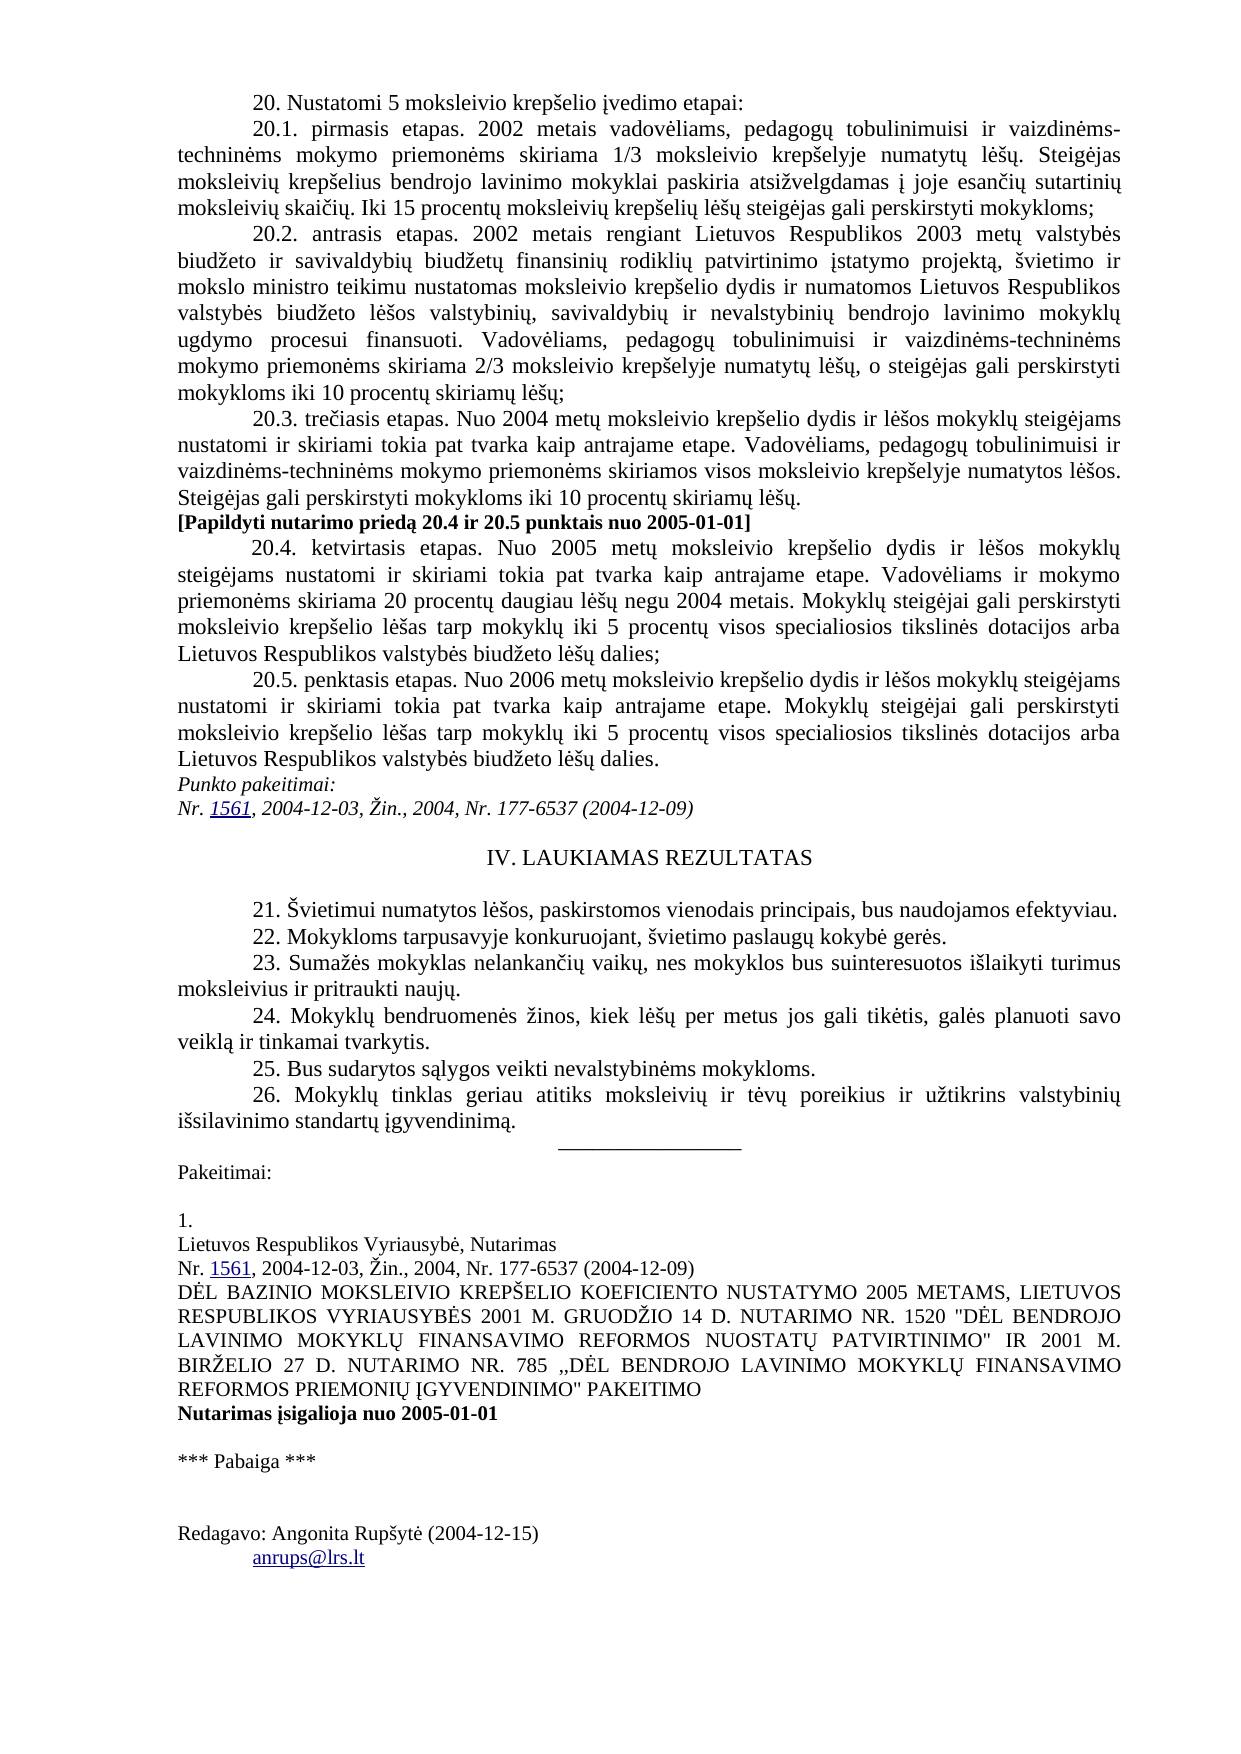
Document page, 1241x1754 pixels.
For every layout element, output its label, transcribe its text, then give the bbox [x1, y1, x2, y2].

text 1. [177, 1208, 1122, 1232]
text 20.5. penktasis etapas. Nuo 2006 metų moksleivio krepšelio dydis ir lėšos mokyklų steigėjams nustatomi ir skiriami tokia pat tvarka kaip antrajame etape. Mokyklų steigėjai gali perskirstyti moksleivio krepšelio lėšas tarp mokyklų iki 5 procentų visos specialiosios tikslinės dotacijos arba Lietuvos Respublikos valstybės biudžeto lėšų dalies. [177, 666, 1122, 772]
text Pakeitimai: [177, 1160, 1122, 1184]
text Nr. 1561, 2004-12-03, Žin., 2004, Nr. 177-6537 (2004-12-09) [177, 796, 1122, 820]
text 22. Mokykloms tarpusavyje konkuruojant, švietimo paslaugų kokybė gerės. [177, 923, 1122, 949]
text Nutarimas įsigalioja nuo 2005-01-01 [177, 1401, 1122, 1425]
text 26. Mokyklų tinklas geriau atitiks moksleivių ir tėvų poreikius ir užtikrins valstybinių išsilavinimo standartų įgyvendinimą. [177, 1081, 1122, 1134]
text anrups@lrs.lt [177, 1545, 1122, 1569]
text 20.4. ketvirtasis etapas. Nuo 2005 metų moksleivio krepšelio dydis ir lėšos mokyklų steigėjams nustatomi ir skiriami tokia pat tvarka kaip antrajame etape. Vadovėliams ir mokymo priemonėms skiriama 20 procentų daugiau lėšų negu 2004 metais. Mokyklų steigėjai gali perskirstyti moksleivio krepšelio lėšas tarp mokyklų iki 5 procentų visos specialiosios tikslinės dotacijos arba Lietuvos Respublikos valstybės biudžeto lėšų dalies; [177, 534, 1122, 666]
text 23. Sumažės mokyklas nelankančių vaikų, nes mokyklos bus suinteresuotos išlaikyti turimus moksleivius ir pritraukti naujų. [177, 949, 1122, 1002]
text 25. Bus sudarytos sąlygos veikti nevalstybinėms mokykloms. [177, 1054, 1122, 1081]
text 24. Mokyklų bendruomenės žinos, kiek lėšų per metus jos gali tikėtis, galės planuoti savo veiklą ir tinkamai tvarkytis. [177, 1002, 1122, 1054]
text DĖL BAZINIO MOKSLEIVIO KREPŠELIO KOEFICIENTO NUSTATYMO 2005 METAMS, LIETUVOS RESPUBLIKOS VYRIAUSYBĖS 2001 M. GRUODŽIO 14 D. NUTARIMO NR. 1520 "DĖL BENDROJO LAVINIMO MOKYKLŲ FINANSAVIMO REFORMOS NUOSTATŲ PATVIRTINIMO" IR 2001 M. BIRŽELIO 27 D. NUTARIMO NR. 785 ,,DĖL BENDROJO LAVINIMO MOKYKLŲ FINANSAVIMO REFORMOS PRIEMONIŲ ĮGYVENDINIMO" PAKEITIMO [177, 1280, 1122, 1401]
subtitle IV. Laukiamas rezultatas [177, 844, 1122, 870]
text 20. Nustatomi 5 moksleivio krepšelio įvedimo etapai: [177, 89, 1122, 115]
text Nr. 1561, 2004-12-03, Žin., 2004, Nr. 177-6537 (2004-12-09) [177, 1256, 1122, 1280]
text –––––––––––––––– [177, 1134, 1122, 1160]
text 21. Švietimui numatytos lėšos, paskirstomos vienodais principais, bus naudojamos efektyviau. [177, 896, 1122, 923]
text 20.3. trečiasis etapas. Nuo 2004 metų moksleivio krepšelio dydis ir lėšos mokyklų steigėjams nustatomi ir skiriami tokia pat tvarka kaip antrajame etape. Vadovėliams, pedagogų tobulinimuisi ir vaizdinėms-techninėms mokymo priemonėms skiriamos visos moksleivio krepšelyje numatytos lėšos. Steigėjas gali perskirstyti mokykloms iki 10 procentų skiriamų lėšų. [177, 405, 1122, 510]
text 20.1. pirmasis etapas. 2002 metais vadovėliams, pedagogų tobulinimuisi ir vaizdinėms-techninėms mokymo priemonėms skiriama 1/3 moksleivio krepšelyje numatytų lėšų. Steigėjas moksleivių krepšelius bendrojo lavinimo mokyklai paskiria atsižvelgdamas į joje esančių sutartinių moksleivių skaičių. Iki 15 procentų moksleivių krepšelių lėšų steigėjas gali perskirstyti mokykloms; [177, 115, 1122, 220]
text Redagavo: Angonita Rupšytė (2004-12-15) [177, 1521, 1122, 1545]
text *** Pabaiga *** [177, 1449, 1122, 1473]
text Punkto pakeitimai: [177, 772, 1122, 796]
text Lietuvos Respublikos Vyriausybė, Nutarimas [177, 1232, 1122, 1256]
text [Papildyti nutarimo priedą 20.4 ir 20.5 punktais nuo 2005-01-01] [177, 510, 1122, 534]
text 20.2. antrasis etapas. 2002 metais rengiant Lietuvos Respublikos 2003 metų valstybės biudžeto ir savivaldybių biudžetų finansinių rodiklių patvirtinimo įstatymo projektą, švietimo ir mokslo ministro teikimu nustatomas moksleivio krepšelio dydis ir numatomos Lietuvos Respublikos valstybės biudžeto lėšos valstybinių, savivaldybių ir nevalstybinių bendrojo lavinimo mokyklų ugdymo procesui finansuoti. Vadovėliams, pedagogų tobulinimuisi ir vaizdinėms-techninėms mokymo priemonėms skiriama 2/3 moksleivio krepšelyje numatytų lėšų, o steigėjas gali perskirstyti mokykloms iki 10 procentų skiriamų lėšų; [177, 220, 1122, 405]
